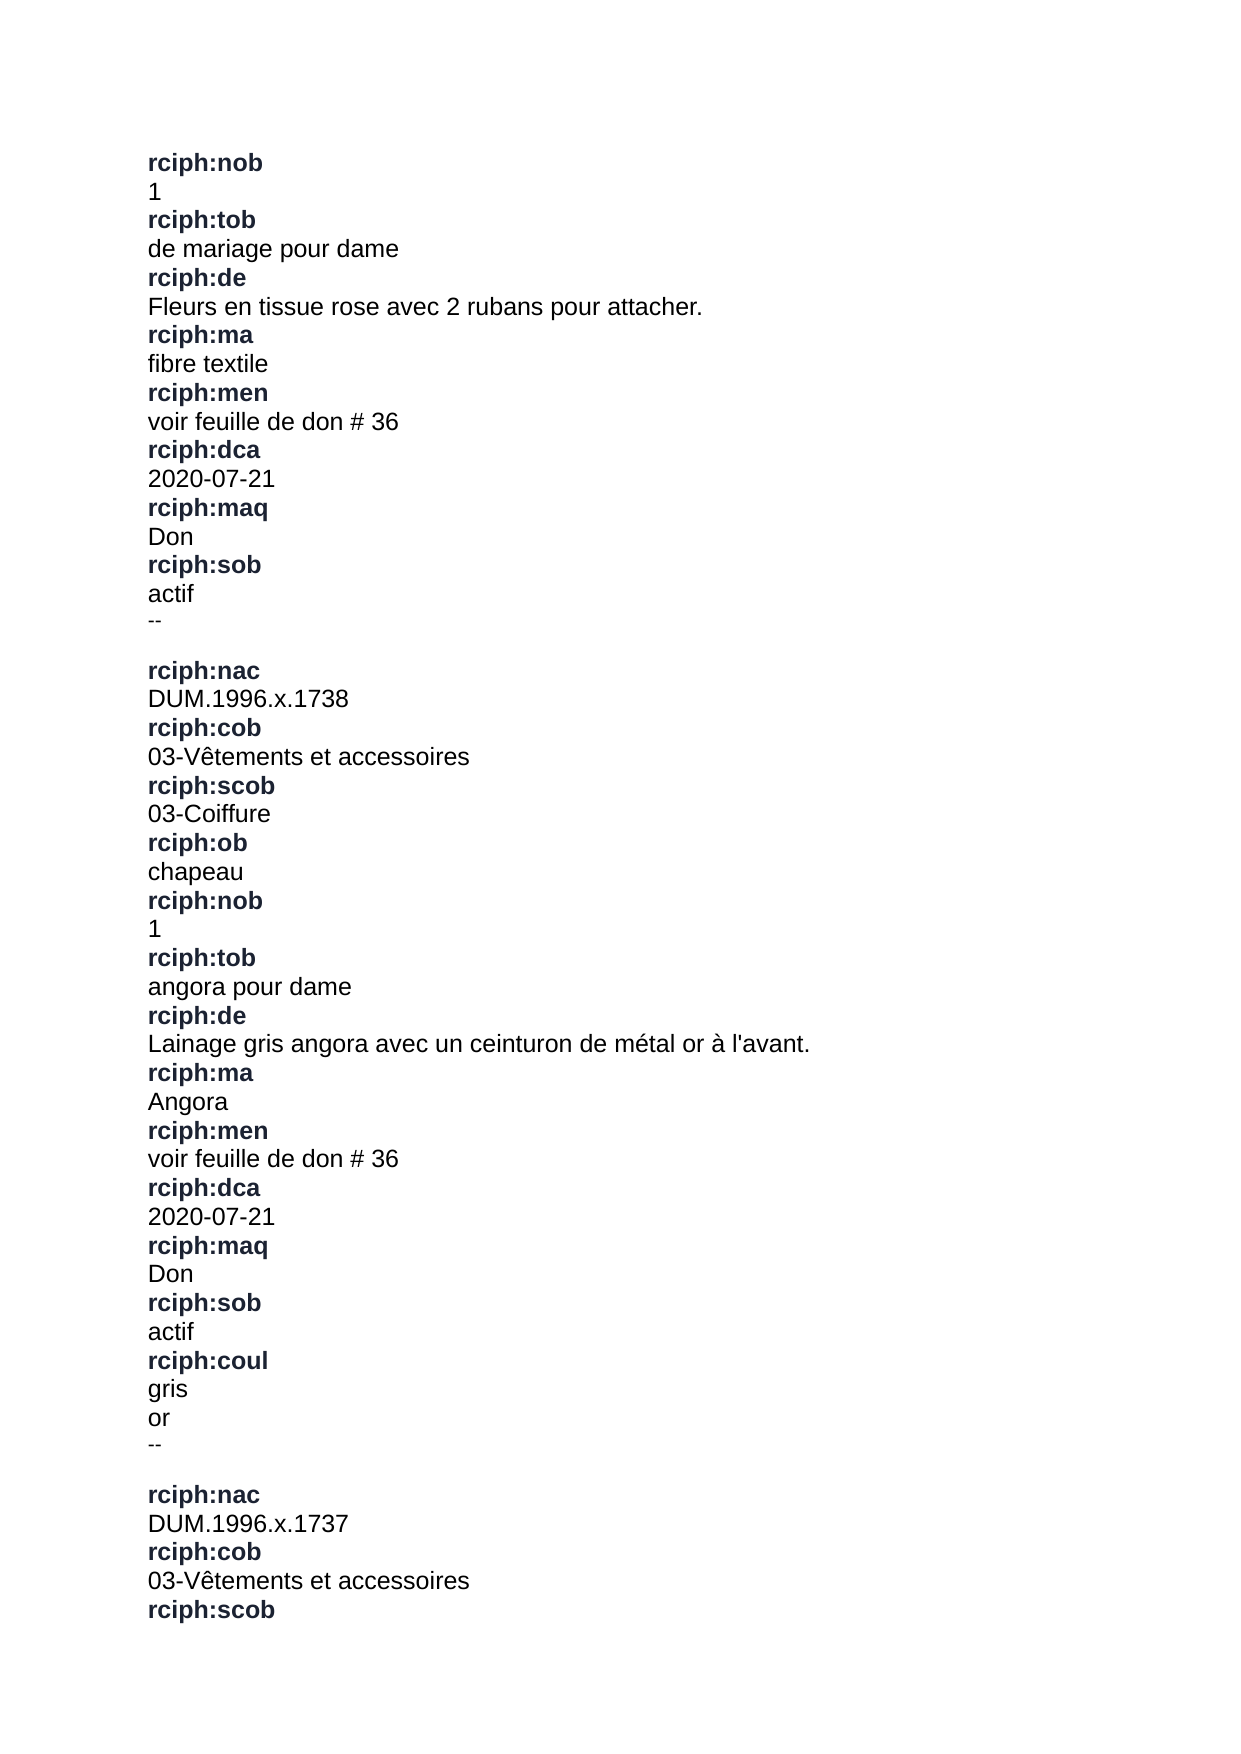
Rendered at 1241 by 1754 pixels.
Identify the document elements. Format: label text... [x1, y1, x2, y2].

text de mariage pour dame [148, 234, 1092, 263]
text rciph:dca [148, 1173, 1092, 1202]
text Angora [148, 1087, 1092, 1116]
text rciph:coul [148, 1346, 1092, 1374]
text voir feuille de don # 36 [148, 406, 1092, 435]
text rciph:scob [148, 1595, 1092, 1623]
text 03-Coiffure [148, 799, 1092, 828]
text chapeau [148, 857, 1092, 886]
text 03-Vêtements et accessoires [148, 1566, 1092, 1595]
text 2020-07-21 [148, 464, 1092, 493]
text rciph:men [148, 378, 1092, 406]
text DUM.1996.x.1737 [148, 1508, 1092, 1537]
text rciph:nob [148, 886, 1092, 914]
text rciph:tob [148, 205, 1092, 234]
text rciph:men [148, 1116, 1092, 1144]
text or [148, 1403, 1092, 1432]
text 1 [148, 914, 1092, 943]
text rciph:nac [148, 1480, 1092, 1508]
text Don [148, 1259, 1092, 1288]
text voir feuille de don # 36 [148, 1144, 1092, 1173]
text rciph:ob [148, 828, 1092, 857]
text 1 [148, 176, 1092, 205]
text rciph:sob [148, 550, 1092, 579]
text rciph:de [148, 263, 1092, 291]
text rciph:de [148, 1001, 1092, 1029]
text DUM.1996.x.1738 [148, 684, 1092, 713]
text actif [148, 579, 1092, 608]
text rciph:tob [148, 943, 1092, 972]
text rciph:cob [148, 713, 1092, 742]
text actif [148, 1317, 1092, 1346]
text angora pour dame [148, 972, 1092, 1001]
text rciph:dca [148, 435, 1092, 464]
text rciph:nob [148, 148, 1092, 176]
text -- [148, 608, 1092, 632]
text 2020-07-21 [148, 1202, 1092, 1231]
text -- [148, 1432, 1092, 1456]
text Lainage gris angora avec un ceinturon de métal or à l'avant. [148, 1029, 1092, 1058]
text rciph:ma [148, 320, 1092, 349]
text rciph:nac [148, 656, 1092, 684]
text rciph:scob [148, 771, 1092, 799]
text rciph:maq [148, 1231, 1092, 1259]
text rciph:cob [148, 1537, 1092, 1566]
text rciph:sob [148, 1288, 1092, 1317]
text gris [148, 1374, 1092, 1403]
text 03-Vêtements et accessoires [148, 742, 1092, 771]
text Fleurs en tissue rose avec 2 rubans pour attacher. [148, 291, 1092, 320]
text fibre textile [148, 349, 1092, 378]
text rciph:maq [148, 493, 1092, 521]
text Don [148, 521, 1092, 550]
text rciph:ma [148, 1058, 1092, 1087]
